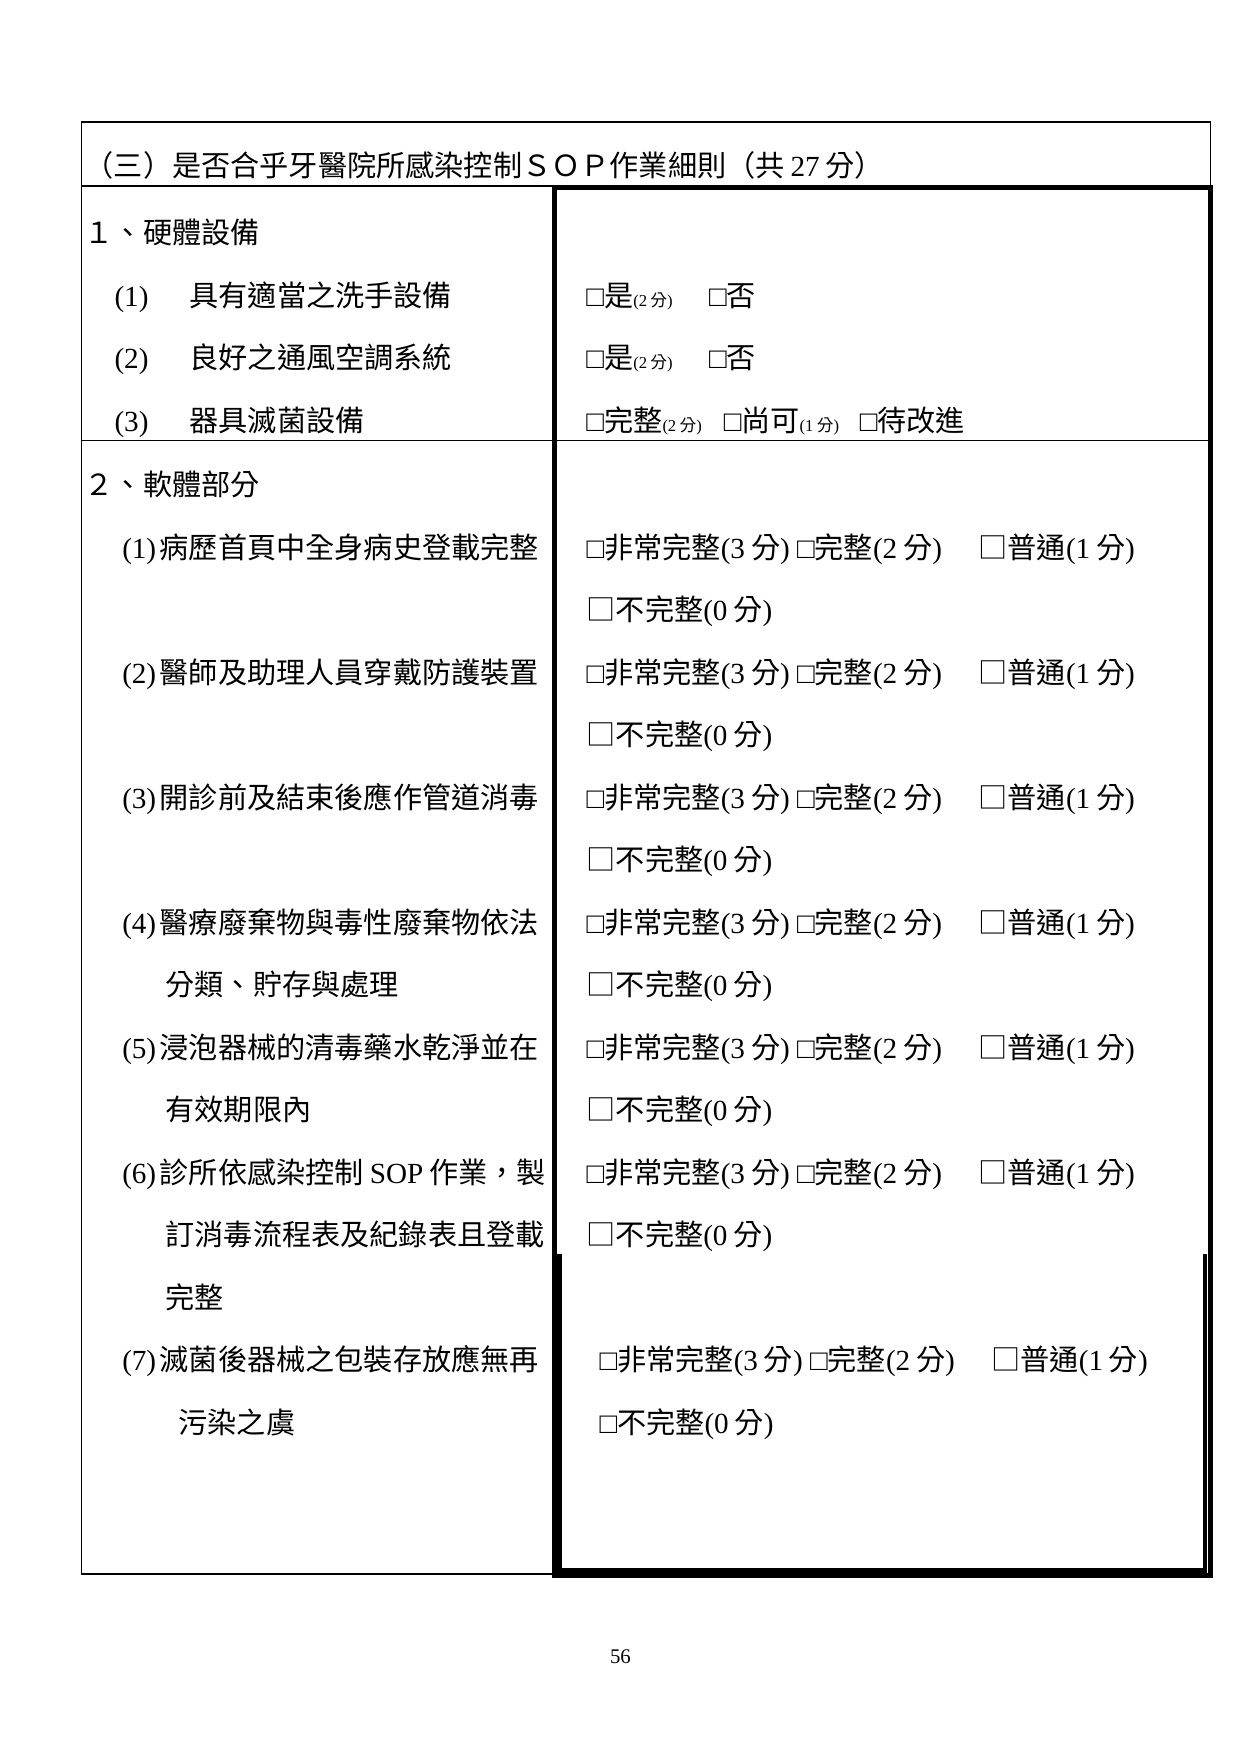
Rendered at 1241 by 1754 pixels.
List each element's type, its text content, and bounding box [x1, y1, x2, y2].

table_header （三）是否合乎牙醫院所感染控制ＳＯＰ作業細則（共27分） [82, 123, 1210, 185]
table_cell □非常完整(3分) □完整(2分) □普通(1分) □不完整(0分) □非常完整(3分) □完整(2分) □普通(1分) □不完整(0分) □非常完整(3分) □完整(2分) □普通(1分) □不完整(0分) □非常完整(3分) □完整(2分) □普通(1分) □不完整(0分) □非常完整(3分) □完整(2分) □普通(1分) □不完整(0分) □非常完整(3分) □完整(2分) □普通(1分) □不完整(0分) □非常完整(3分) □完整(2分) □普通(1分) □不完整(0分) [557, 441, 1208, 1572]
table_cell □是(2分) □否 □是(2分) □否 □完整(2分) □尚可(1分) □待改進 [557, 190, 1208, 439]
table_cell ２、軟體部分 病歷首頁中全身病史登載完整 醫師及助理人員穿戴防護裝置 開診前及結束後應作管道消毒 醫療廢棄物與毒性廢棄物依法分類、貯存與處理 浸泡器械的清毒藥水乾淨並在有效期限內 診所依感染控制SOP作業，製訂消毒流程表及紀錄表且登載完整 滅菌後器械之包裝存放應無再污染之虞 [82, 441, 552, 1573]
table_cell １、硬體設備 具有適當之洗手設備 良好之通風空調系統 器具滅菌設備 [82, 187, 552, 439]
